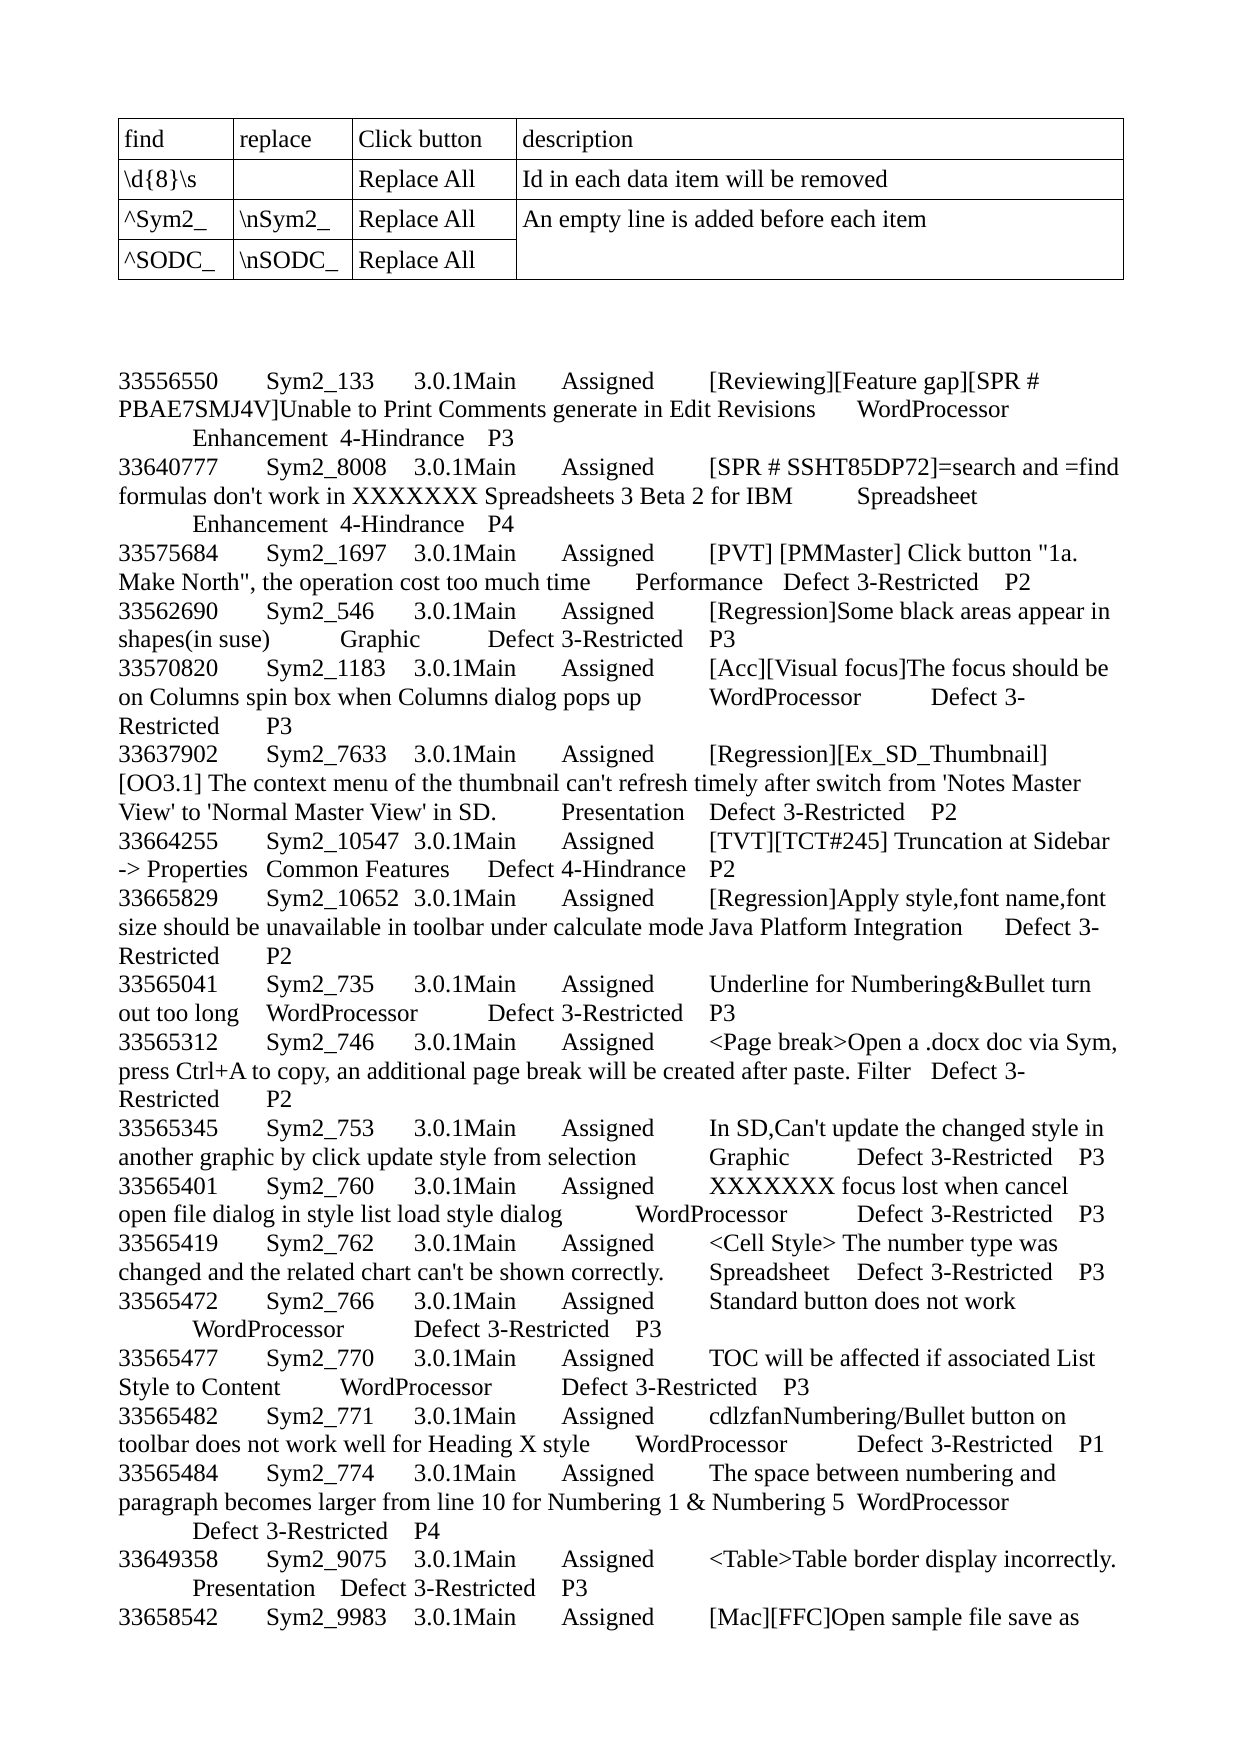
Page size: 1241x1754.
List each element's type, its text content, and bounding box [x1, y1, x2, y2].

table_cell Replace All [353, 240, 516, 279]
text 33565472 Sym2_766 3.0.1Main Assigned Standard button does not work WordProcessor Defect 3-Restricted P3 [118, 1286, 1122, 1343]
table_cell Replace All [353, 200, 516, 239]
table_cell Replace All [353, 160, 516, 199]
text 33570820 Sym2_1183 3.0.1Main Assigned [Acc][Visual focus]The focus should be on Columns spin box when Columns dialog pops up WordProcessor Defect 3-Restricted P3 [118, 653, 1122, 739]
table_header description [517, 119, 1123, 158]
table_cell [234, 160, 352, 199]
text 33565419 Sym2_762 3.0.1Main Assigned <Cell Style> The number type was changed and the related chart can't be shown correctly. Spreadsheet Defect 3-Restricted P3 [118, 1228, 1122, 1286]
table_header find [119, 119, 233, 158]
table_cell Id in each data item will be removed [517, 160, 1123, 199]
text 33637902 Sym2_7633 3.0.1Main Assigned [Regression][Ex_SD_Thumbnail][OO3.1] The context menu of the thumbnail can't refresh timely after switch from 'Notes Master View' to 'Normal Master View' in SD. Presentation Defect 3-Restricted P2 [118, 739, 1122, 826]
table_cell ^SODC_ [119, 240, 233, 279]
text 33565484 Sym2_774 3.0.1Main Assigned The space between numbering and paragraph becomes larger from line 10 for Numbering 1 & Numbering 5 WordProcessor Defect 3-Restricted P4 [118, 1458, 1122, 1544]
table_cell ^Sym2_ [119, 200, 233, 239]
table_header replace [234, 119, 352, 158]
text 33565477 Sym2_770 3.0.1Main Assigned TOC will be affected if associated List Style to Content WordProcessor Defect 3-Restricted P3 [118, 1343, 1122, 1401]
text 33565482 Sym2_771 3.0.1Main Assigned cdlzfan Numbering/Bullet button on toolbar does not work well for Heading X style WordProcessor Defect 3-Restricted P1 [118, 1401, 1122, 1458]
table_cell \nSym2_ [234, 200, 352, 239]
text 33665829 Sym2_10652 3.0.1Main Assigned [Regression]Apply style,font name,font size should be unavailable in toolbar under calculate mode Java Platform Integration Defect 3-Restricted P2 [118, 883, 1122, 969]
table_cell An empty line is added before each item [517, 200, 1123, 279]
text 33664255 Sym2_10547 3.0.1Main Assigned [TVT][TCT#245] Truncation at Sidebar -> Properties Common Features Defect 4-Hindrance P2 [118, 826, 1122, 883]
text 33565312 Sym2_746 3.0.1Main Assigned <Page break>Open a .docx doc via Sym, press Ctrl+A to copy, an additional page break will be created after paste. Filter Defect 3-Restricted P2 [118, 1027, 1122, 1113]
text 33565345 Sym2_753 3.0.1Main Assigned In SD,Can't update the changed style in another graphic by click update style from selection Graphic Defect 3-Restricted P3 [118, 1113, 1122, 1171]
text 33640777 Sym2_8008 3.0.1Main Assigned [SPR # SSHT85DP72]=search and =find formulas don't work in XXXXXXX Spreadsheets 3 Beta 2 for IBM Spreadsheet Enhancement 4-Hindrance P4 [118, 452, 1122, 538]
text 33575684 Sym2_1697 3.0.1Main Assigned [PVT] [PMMaster] Click button "1a. Make North", the operation cost too much time Performance Defect 3-Restricted P2 [118, 538, 1122, 596]
text 33658542 Sym2_9983 3.0.1Main Assigned [Mac][FFC]Open sample file save as [118, 1602, 1122, 1631]
text 33565041 Sym2_735 3.0.1Main Assigned Underline for Numbering&Bullet turn out too long WordProcessor Defect 3-Restricted P3 [118, 969, 1122, 1027]
text 33565401 Sym2_760 3.0.1Main Assigned XXXXXXX focus lost when cancel open file dialog in style list load style dialog WordProcessor Defect 3-Restricted P3 [118, 1171, 1122, 1228]
text 33556550 Sym2_133 3.0.1Main Assigned [Reviewing][Feature gap][SPR # PBAE7SMJ4V]Unable to Print Comments generate in Edit Revisions WordProcessor Enhancement 4-Hindrance P3 [118, 366, 1122, 452]
text 33649358 Sym2_9075 3.0.1Main Assigned <Table>Table border display incorrectly. Presentation Defect 3-Restricted P3 [118, 1544, 1122, 1602]
table_header Click button [353, 119, 516, 158]
table_cell \d{8}\s [119, 160, 233, 199]
text 33562690 Sym2_546 3.0.1Main Assigned [Regression]Some black areas appear in shapes(in suse) Graphic Defect 3-Restricted P3 [118, 596, 1122, 653]
table_cell \nSODC_ [234, 240, 352, 279]
